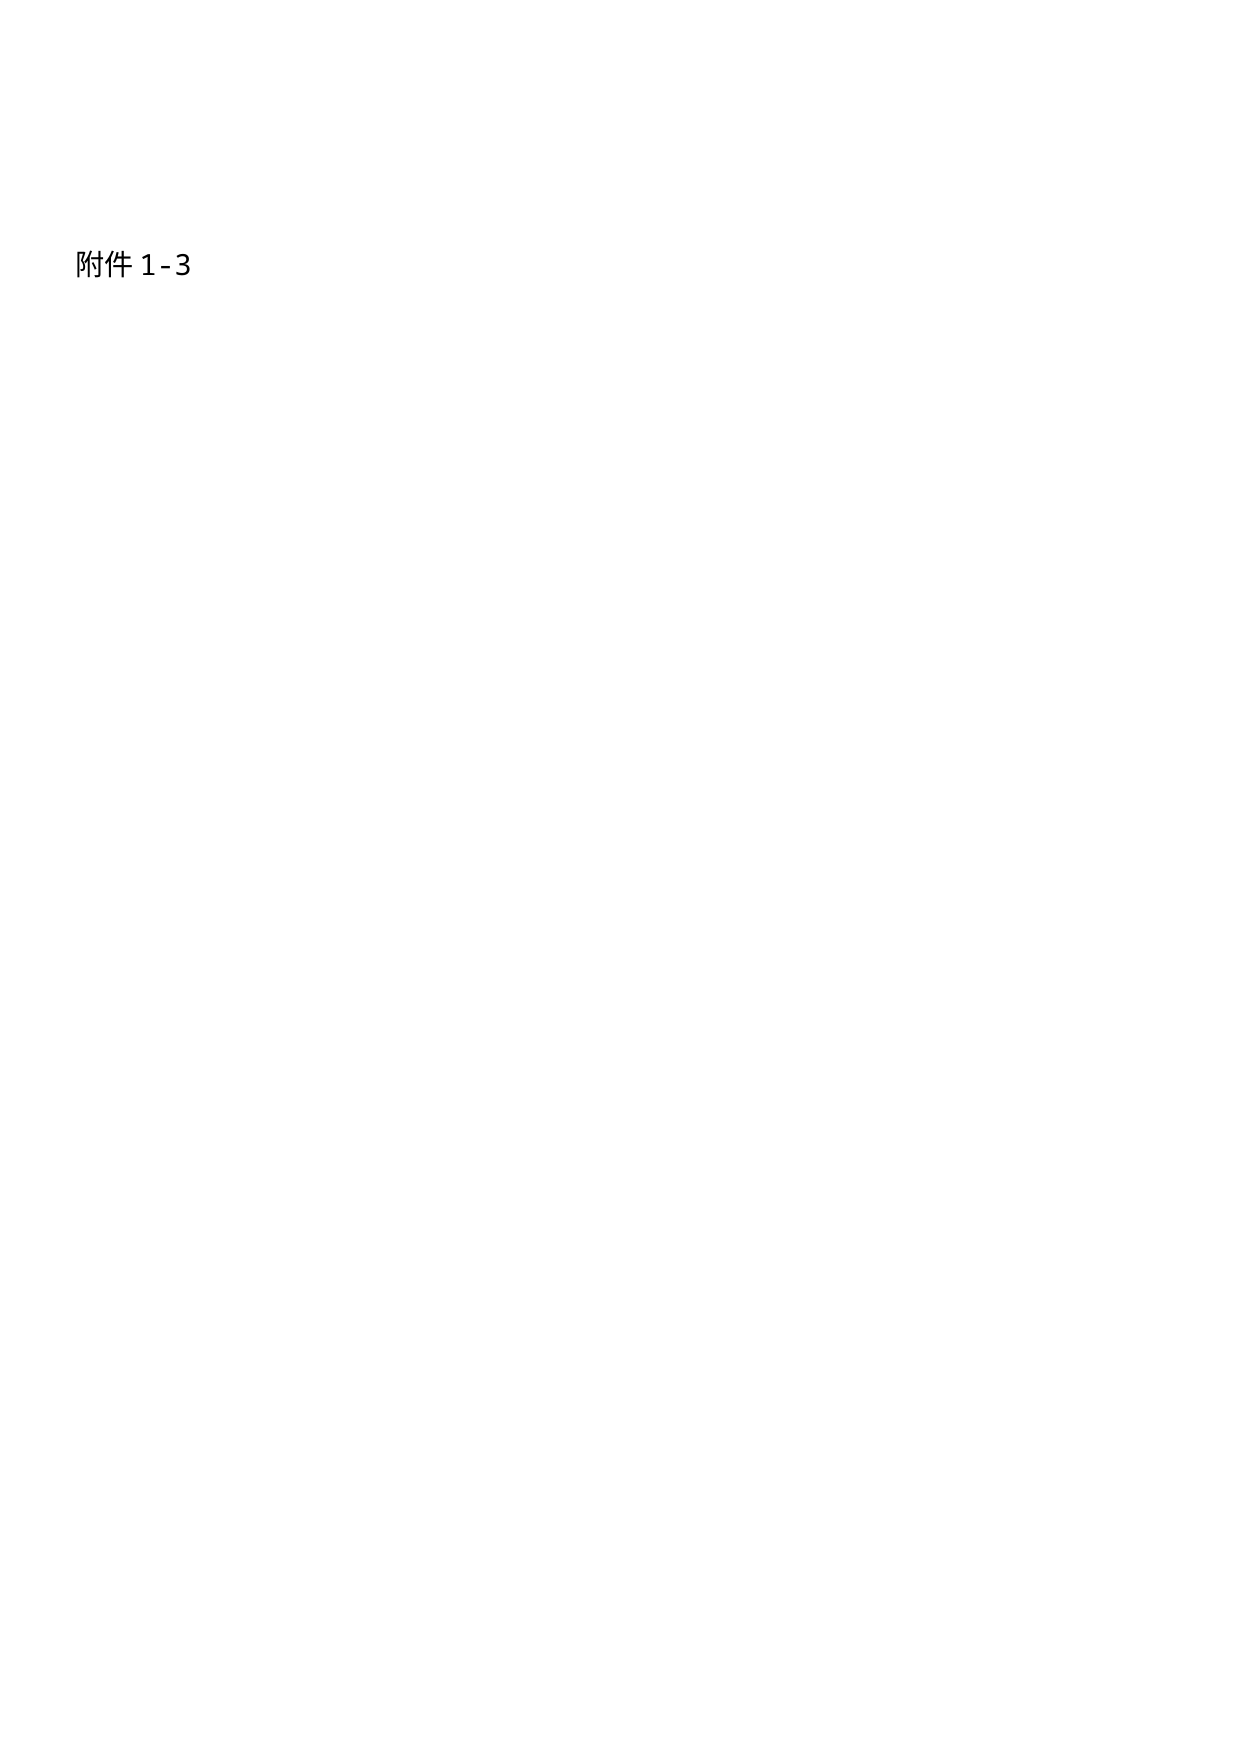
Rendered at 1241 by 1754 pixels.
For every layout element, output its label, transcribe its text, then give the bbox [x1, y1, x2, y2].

text 附件1-3 [75, 221, 1165, 283]
